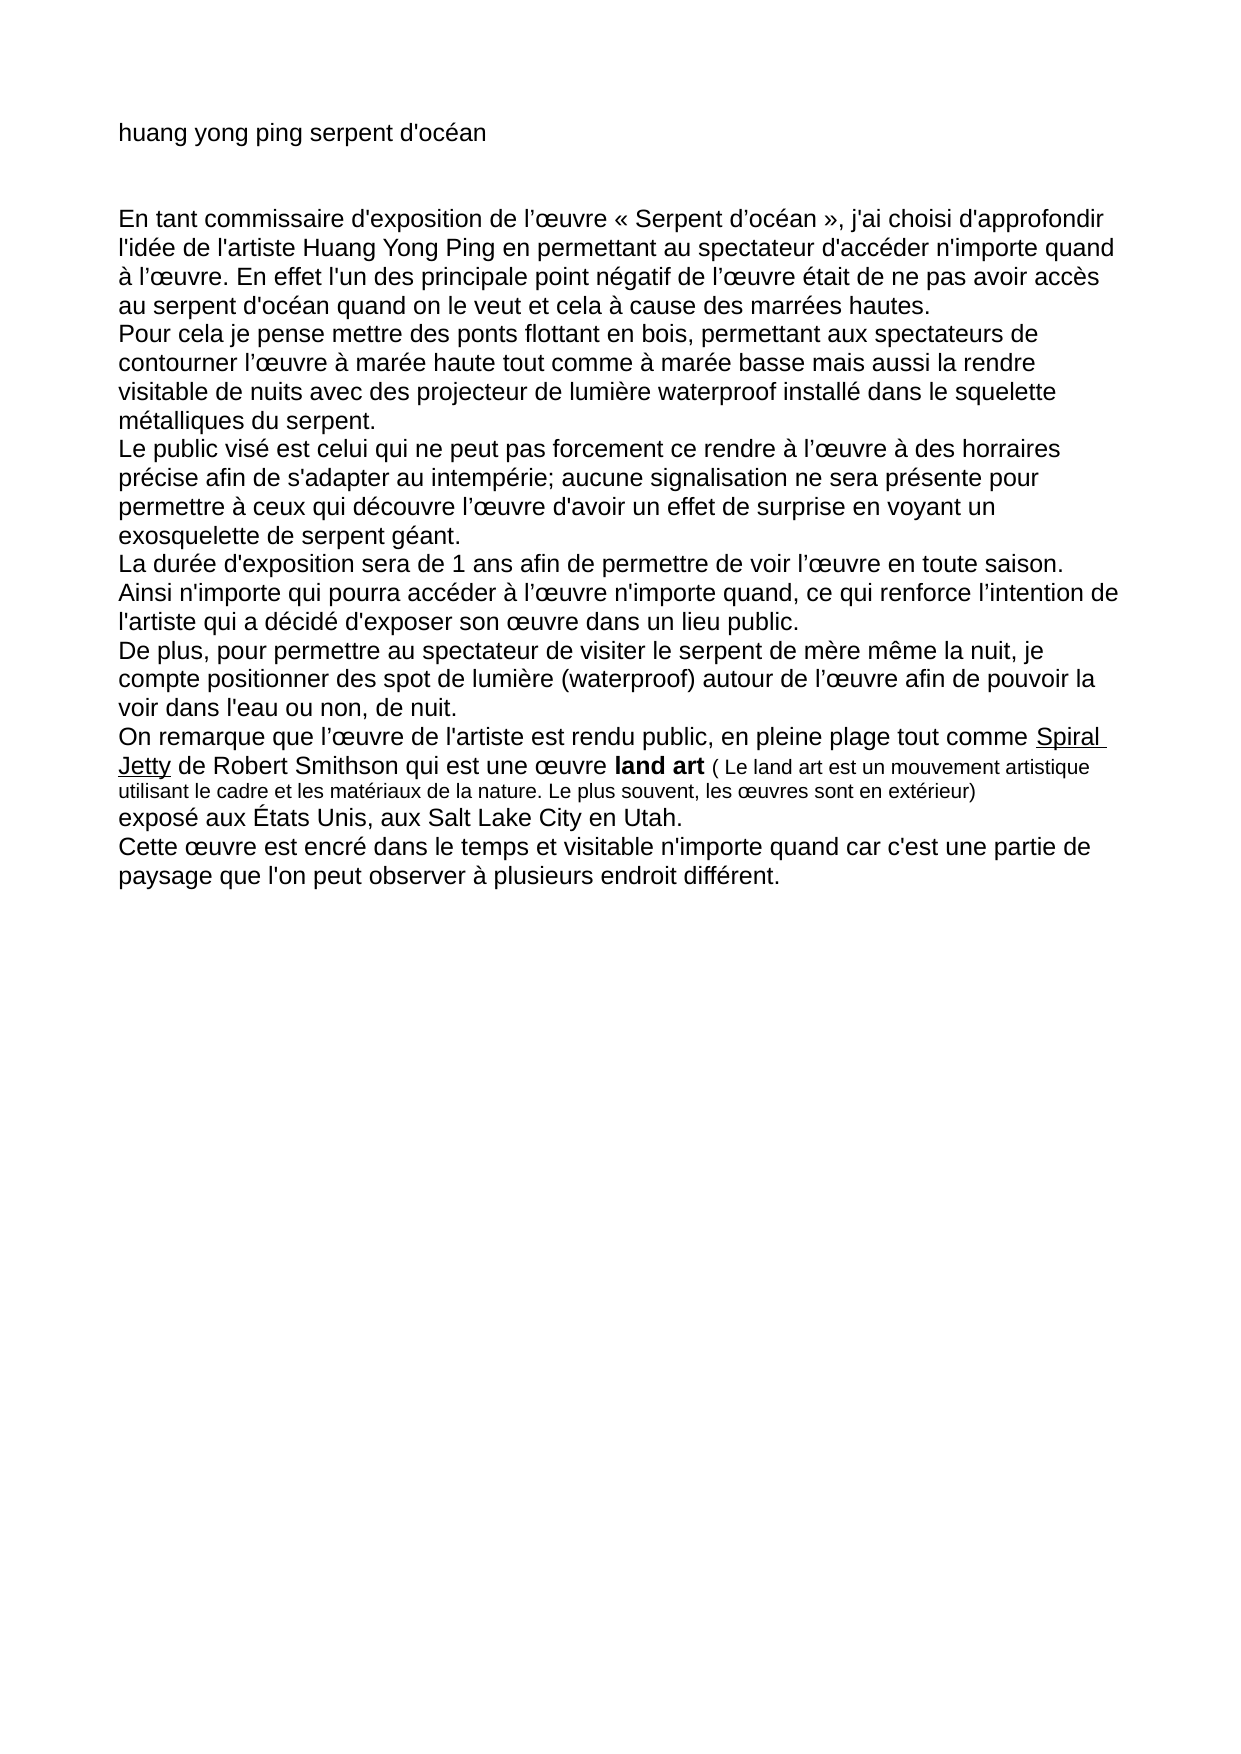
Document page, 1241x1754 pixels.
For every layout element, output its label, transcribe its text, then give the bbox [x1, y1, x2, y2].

text Pour cela je pense mettre des ponts flottant en bois, permettant aux spectateurs de contourner l’œuvre à marée haute tout comme à marée basse mais aussi la rendre visitable de nuits avec des projecteur de lumière waterproof installé dans le squelette métalliques du serpent. [118, 319, 1122, 434]
text En tant commissaire d'exposition de l’œuvre « Serpent d’océan », j'ai choisi d'approfondir l'idée de l'artiste Huang Yong Ping en permettant au spectateur d'accéder n'importe quand à l’œuvre. En effet l'un des principale point négatif de l’œuvre était de ne pas avoir accès au serpent d'océan quand on le veut et cela à cause des marrées hautes. [118, 204, 1122, 319]
text Ainsi n'importe qui pourra accéder à l’œuvre n'importe quand, ce qui renforce l’intention de l'artiste qui a décidé d'exposer son œuvre dans un lieu public. [118, 578, 1122, 636]
text huang yong ping serpent d'océan [118, 118, 1122, 147]
text Cette œuvre est encré dans le temps et visitable n'importe quand car c'est une partie de paysage que l'on peut observer à plusieurs endroit différent. [118, 832, 1122, 889]
text La durée d'exposition sera de 1 ans afin de permettre de voir l’œuvre en toute saison. [118, 549, 1122, 578]
text Le public visé est celui qui ne peut pas forcement ce rendre à l’œuvre à des horraires précise afin de s'adapter au intempérie; aucune signalisation ne sera présente pour permettre à ceux qui découvre l’œuvre d'avoir un effet de surprise en voyant un exosquelette de serpent géant. [118, 434, 1122, 549]
text De plus, pour permettre au spectateur de visiter le serpent de mère même la nuit, je compte positionner des spot de lumière (waterproof) autour de l’œuvre afin de pouvoir la voir dans l'eau ou non, de nuit. [118, 636, 1122, 722]
text On remarque que l’œuvre de l'artiste est rendu public, en pleine plage tout comme Spiral Jetty de Robert Smithson qui est une œuvre land art ( Le land art est un mouvement artistique utilisant le cadre et les matériaux de la nature. Le plus souvent, les œuvres sont en extérieur) [118, 722, 1122, 803]
text exposé aux États Unis, aux Salt Lake City en Utah. [118, 803, 1122, 832]
